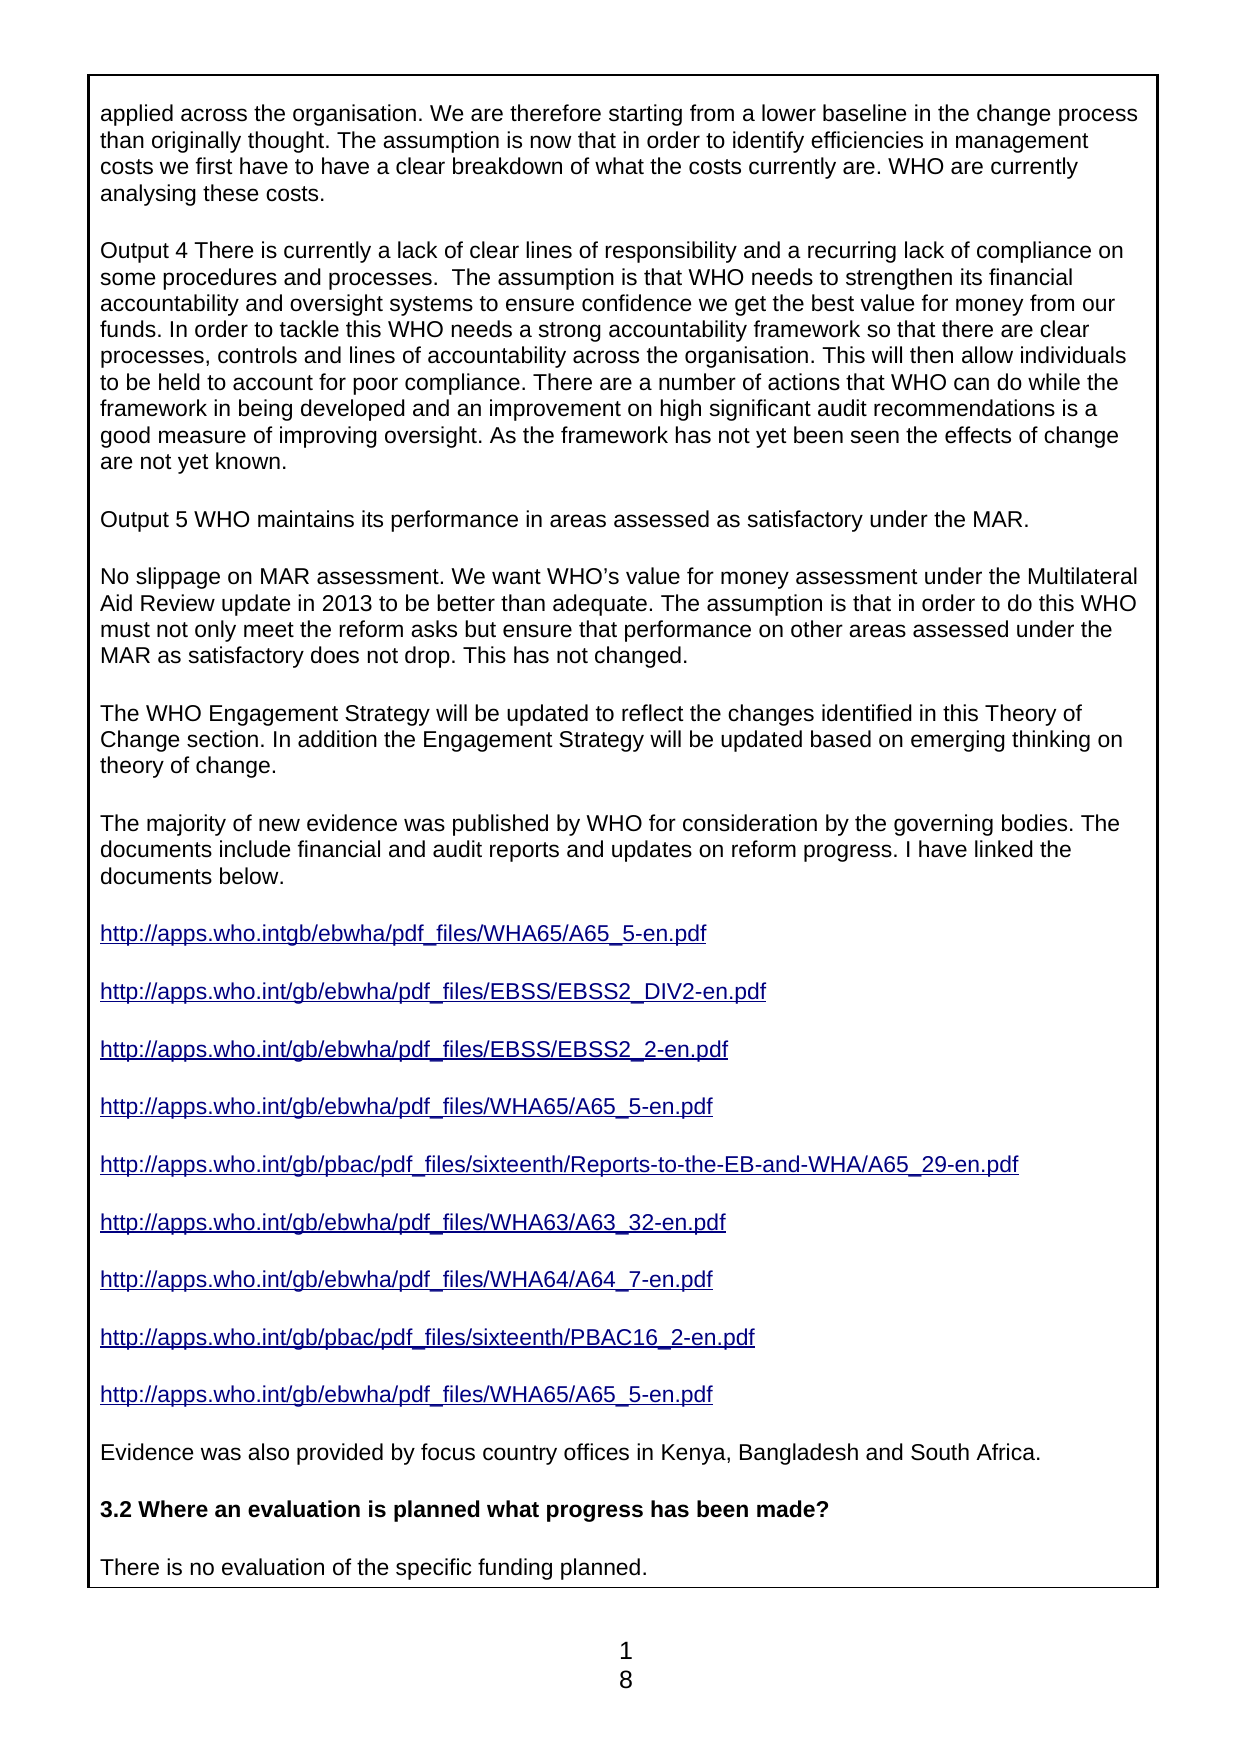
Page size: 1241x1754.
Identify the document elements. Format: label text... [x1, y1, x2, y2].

table_cell applied across the organisation. We are therefore starting from a lower baseline in the change process than originally thought. The assumption is now that in order to identify efficiencies in management costs we first have to have a clear breakdown of what the costs currently are. WHO are currently analysing these costs. Output 4 There is currently a lack of clear lines of responsibility and a recurring lack of compliance on some procedures and processes. The assumption is that WHO needs to strengthen its financial accountability and oversight systems to ensure confidence we get the best value for money from our funds. In order to tackle this WHO needs a strong accountability framework so that there are clear processes, controls and lines of accountability across the organisation. This will then allow individuals to be held to account for poor compliance. There are a number of actions that WHO can do while the framework in being developed and an improvement on high significant audit recommendations is a good measure of improving oversight. As the framework has not yet been seen the effects of change are not yet known. Output 5 WHO maintains its performance in areas assessed as satisfactory under the MAR. No slippage on MAR assessment. We want WHO’s value for money assessment under the Multilateral Aid Review update in 2013 to be better than adequate. The assumption is that in order to do this WHO must not only meet the reform asks but ensure that performance on other areas assessed under the MAR as satisfactory does not drop. This has not changed. The WHO Engagement Strategy will be updated to reflect the changes identified in this Theory of Change section. In addition the Engagement Strategy will be updated based on emerging thinking on theory of change. The majority of new evidence was published by WHO for consideration by the governing bodies. The documents include financial and audit reports and updates on reform progress. I have linked the documents below. http://apps.who.intgb/ebwha/pdf_files/WHA65/A65_5-en.pdf http://apps.who.int/gb/ebwha/pdf_files/EBSS/EBSS2_DIV2-en.pdf http://apps.who.int/gb/ebwha/pdf_files/EBSS/EBSS2_2-en.pdf http://apps.who.int/gb/ebwha/pdf_files/WHA65/A65_5-en.pdf http://apps.who.int/gb/pbac/pdf_files/sixteenth/Reports-to-the-EB-and-WHA/A65_29-en.pdf http://apps.who.int/gb/ebwha/pdf_files/WHA63/A63_32-en.pdf http://apps.who.int/gb/ebwha/pdf_files/WHA64/A64_7-en.pdf http://apps.who.int/gb/pbac/pdf_files/sixteenth/PBAC16_2-en.pdf http://apps.who.int/gb/ebwha/pdf_files/WHA65/A65_5-en.pdf Evidence was also provided by focus country offices in Kenya, Bangladesh and South Africa. 3.2 Where an evaluation is planned what progress has been made? There is no evaluation of the specific funding planned. [90, 76, 1156, 1587]
